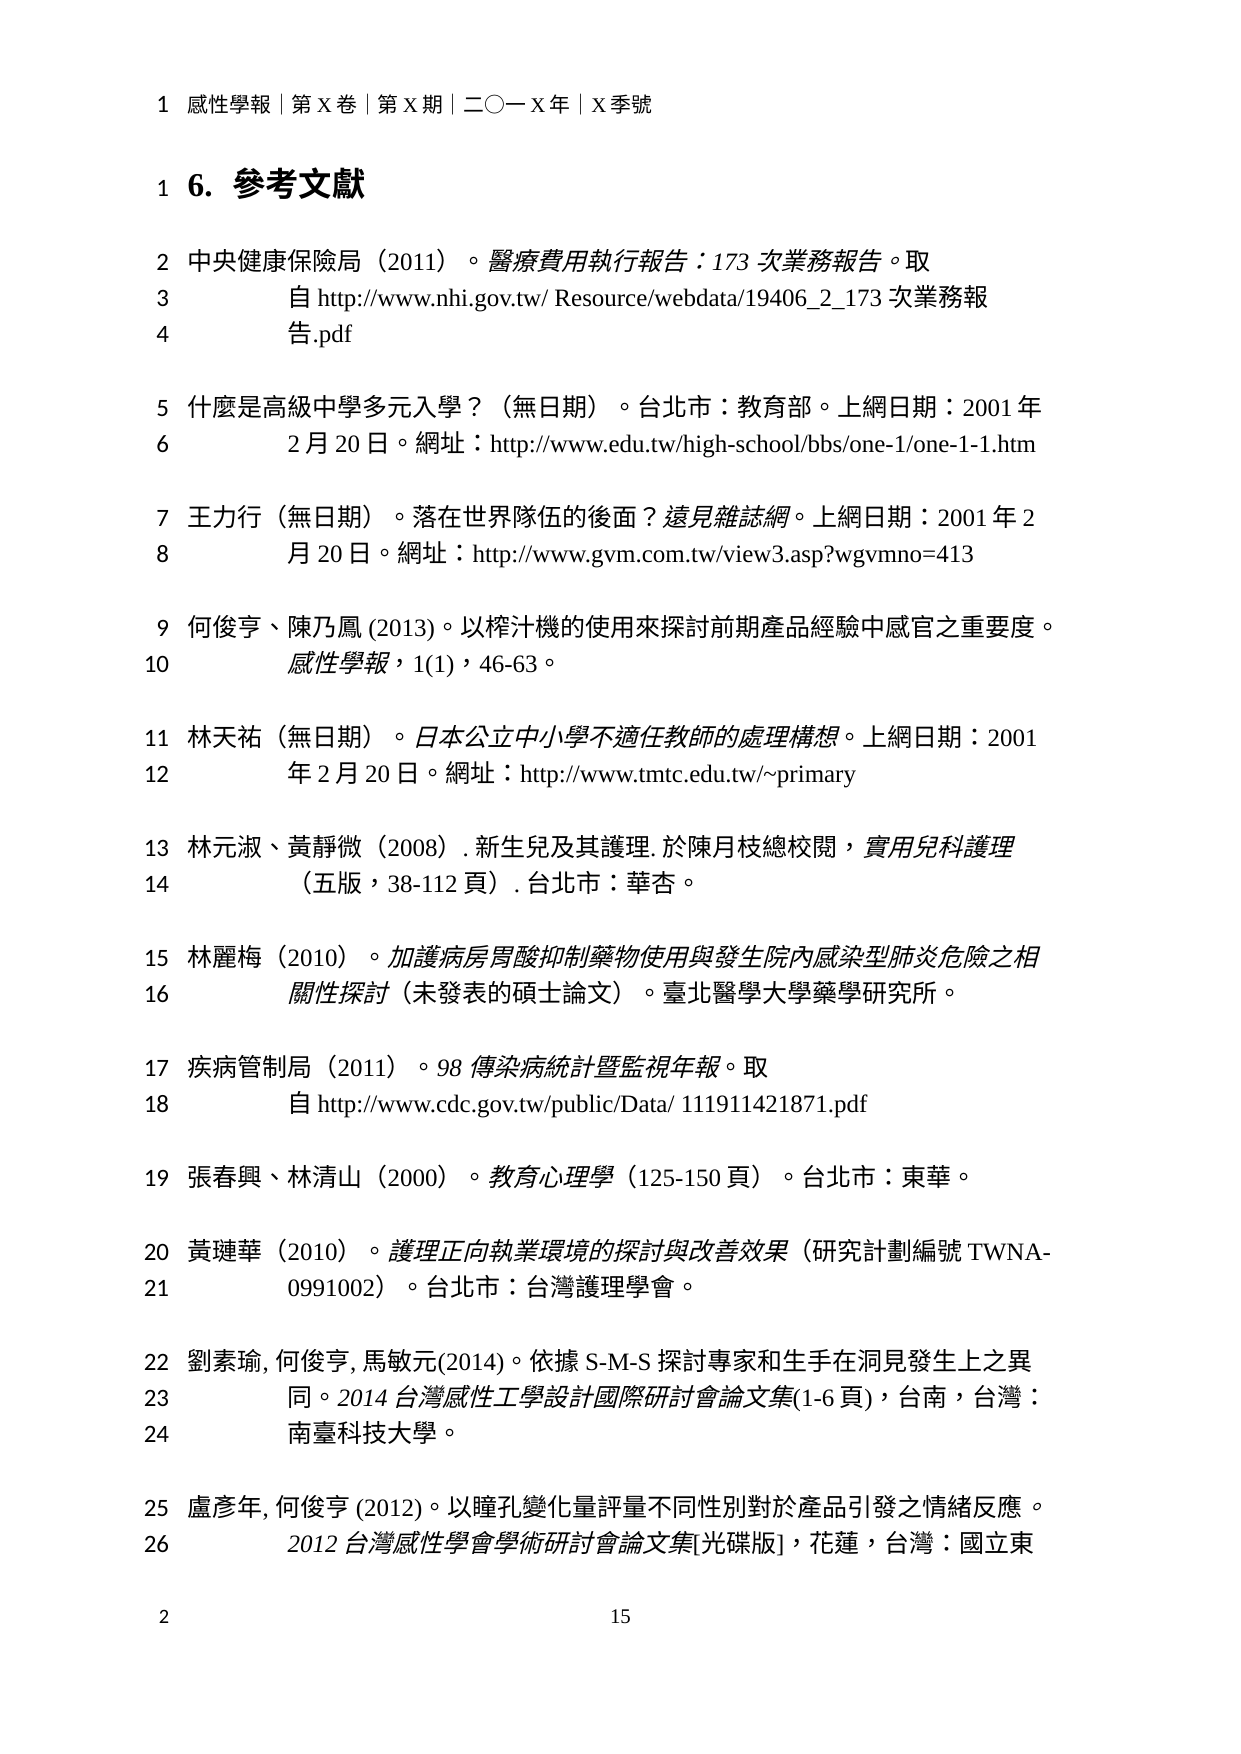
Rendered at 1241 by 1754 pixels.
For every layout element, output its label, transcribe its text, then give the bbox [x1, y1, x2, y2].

text 林天祐（無日期）。日本公立中小學不適任教師的處理構想。上網日期：2001年2月20日。網址：http://www.tmtc.edu.tw/~primary [187, 717, 1053, 790]
text 林麗梅（2010）。加護病房胃酸抑制藥物使用與發生院內感染型肺炎危險之相關性探討（未發表的碩士論文）。臺北醫學大學藥學研究所。 [187, 937, 1053, 1010]
subtitle 參考文獻 [187, 158, 1053, 206]
text 林元淑、黃靜微（2008）. 新生兒及其護理. 於陳月枝總校閱，實用兒科護理 （五版，38-112 頁）. 台北市：華杏。 [187, 827, 1053, 900]
text 劉素瑜, 何俊亨, 馬敏元(2014)。依據 S-M-S 探討專家和生手在洞見發生上之異同。2014台灣感性工學設計國際研討會論文集(1-6頁)，台南，台灣：南臺科技大學。 [187, 1341, 1053, 1450]
text 王力行（無日期）。落在世界隊伍的後面？遠見雜誌網。上網日期：2001年2月20日。網址：http://www.gvm.com.tw/view3.asp?wgvmno=413 [187, 497, 1053, 570]
text 什麼是高級中學多元入學？（無日期）。台北市：教育部。上網日期：2001年2月20日。網址：http://www.edu.tw/high-school/bbs/one-1/one-1-1.htm [187, 387, 1053, 460]
text 疾病管制局（2011）。98 傳染病統計暨監視年報。取自http://www.cdc.gov.tw/public/Data/ 111911421871.pdf [187, 1047, 1053, 1120]
text 黃璉華（2010）。護理正向執業環境的探討與改善效果（研究計劃編號TWNA-0991002）。台北市：台灣護理學會。 [187, 1231, 1053, 1303]
text 盧彥年, 何俊亨 (2012)。以瞳孔變化量評量不同性別對於產品引發之情緒反應。2012台灣感性學會學術研討會論文集[光碟版]，花蓮，台灣：國立東 [187, 1487, 1053, 1560]
text 張春興、林清山（2000）。教育心理學（125-150頁）。台北市：東華。 [187, 1157, 1053, 1193]
text 何俊亨、陳乃鳳 (2013)。以榨汁機的使用來探討前期產品經驗中感官之重要度。感性學報，1(1)，46-63。 [187, 607, 1053, 680]
text 中央健康保險局（2011）。醫療費用執行報告：173 次業務報告。取自http://www.nhi.gov.tw/ Resource/webdata/19406_2_173 次業務報告.pdf [187, 241, 1053, 350]
